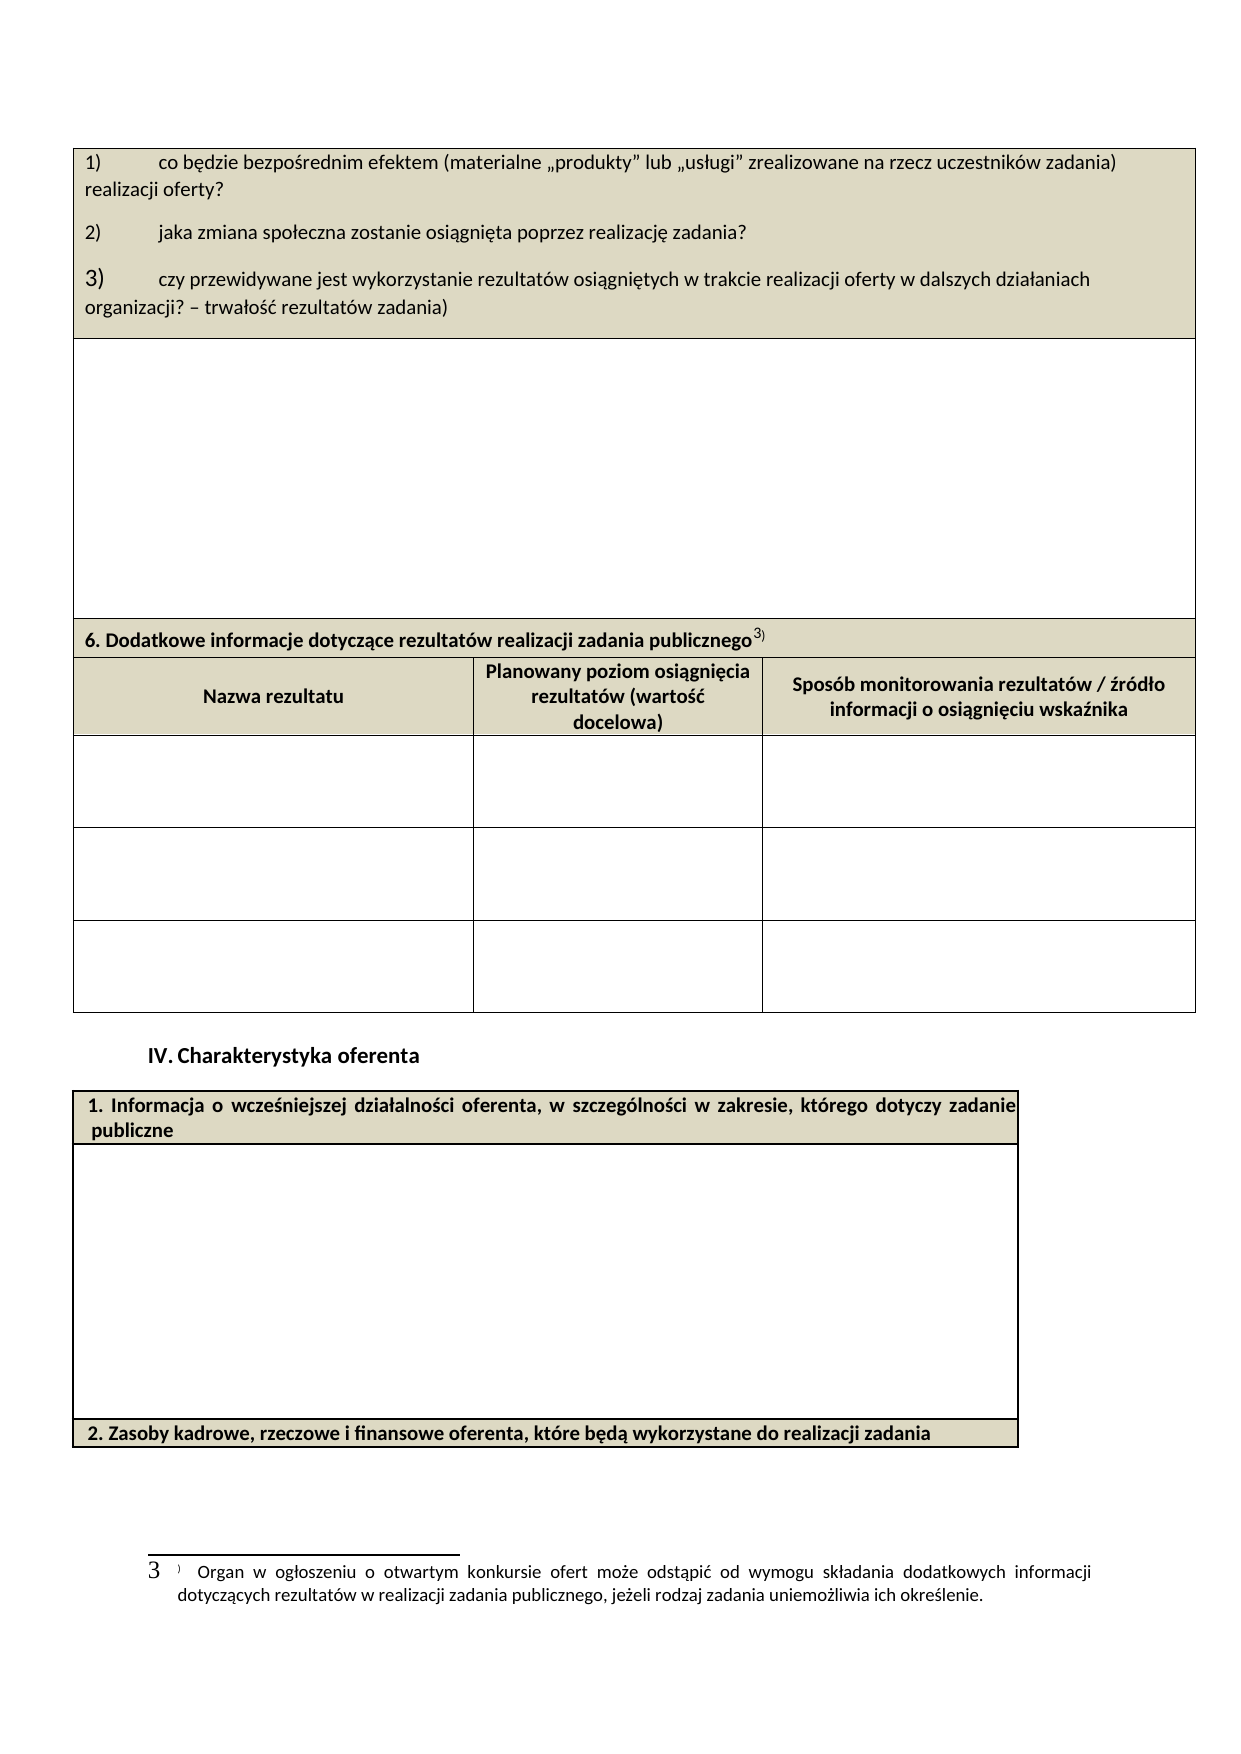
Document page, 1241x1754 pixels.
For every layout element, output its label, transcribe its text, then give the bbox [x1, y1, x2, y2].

table_cell [474, 921, 762, 1012]
table_cell [763, 736, 1195, 827]
text IV. Charakterystyka oferenta [148, 1041, 1093, 1069]
table_cell Nazwa rezultatu [74, 658, 473, 734]
table_cell [74, 1145, 1017, 1418]
table_cell 6. Dodatkowe informacje dotyczące rezultatów realizacji zadania publicznego) [74, 619, 1195, 657]
table_cell 2. Zasoby kadrowe, rzeczowe i finansowe oferenta, które będą wykorzystane do realizacji zadania [74, 1420, 1017, 1446]
table_cell [474, 736, 762, 827]
table_cell [74, 339, 1195, 618]
table_cell 5. Opis zakładanych rezultatów realizacji zadania publicznego (należy opisać: co będzie bezpośrednim efektem (materialne „produkty” lub „usługi” zrealizowane na rzecz uczestników zadania) realizacji oferty? jaka zmiana społeczna zostanie osiągnięta poprzez realizację zadania? czy przewidywane jest wykorzystanie rezultatów osiągniętych w trakcie realizacji oferty w dalszych działaniach organizacji? – trwałość rezultatów zadania) [74, 149, 1195, 338]
table_header 1. Informacja o wcześniejszej działalności oferenta, w szczególności w zakresie, którego dotyczy zadanie publiczne [74, 1092, 1017, 1143]
table_cell [74, 828, 473, 920]
table_cell Planowany poziom osiągnięcia rezultatów (wartość docelowa) [474, 658, 762, 734]
table_cell [74, 736, 473, 827]
table_cell [763, 828, 1195, 920]
table_cell [763, 921, 1195, 1012]
table_cell [74, 921, 473, 1012]
table_cell Sposób monitorowania rezultatów / źródło informacji o osiągnięciu wskaźnika [763, 658, 1195, 734]
table_cell [474, 828, 762, 920]
